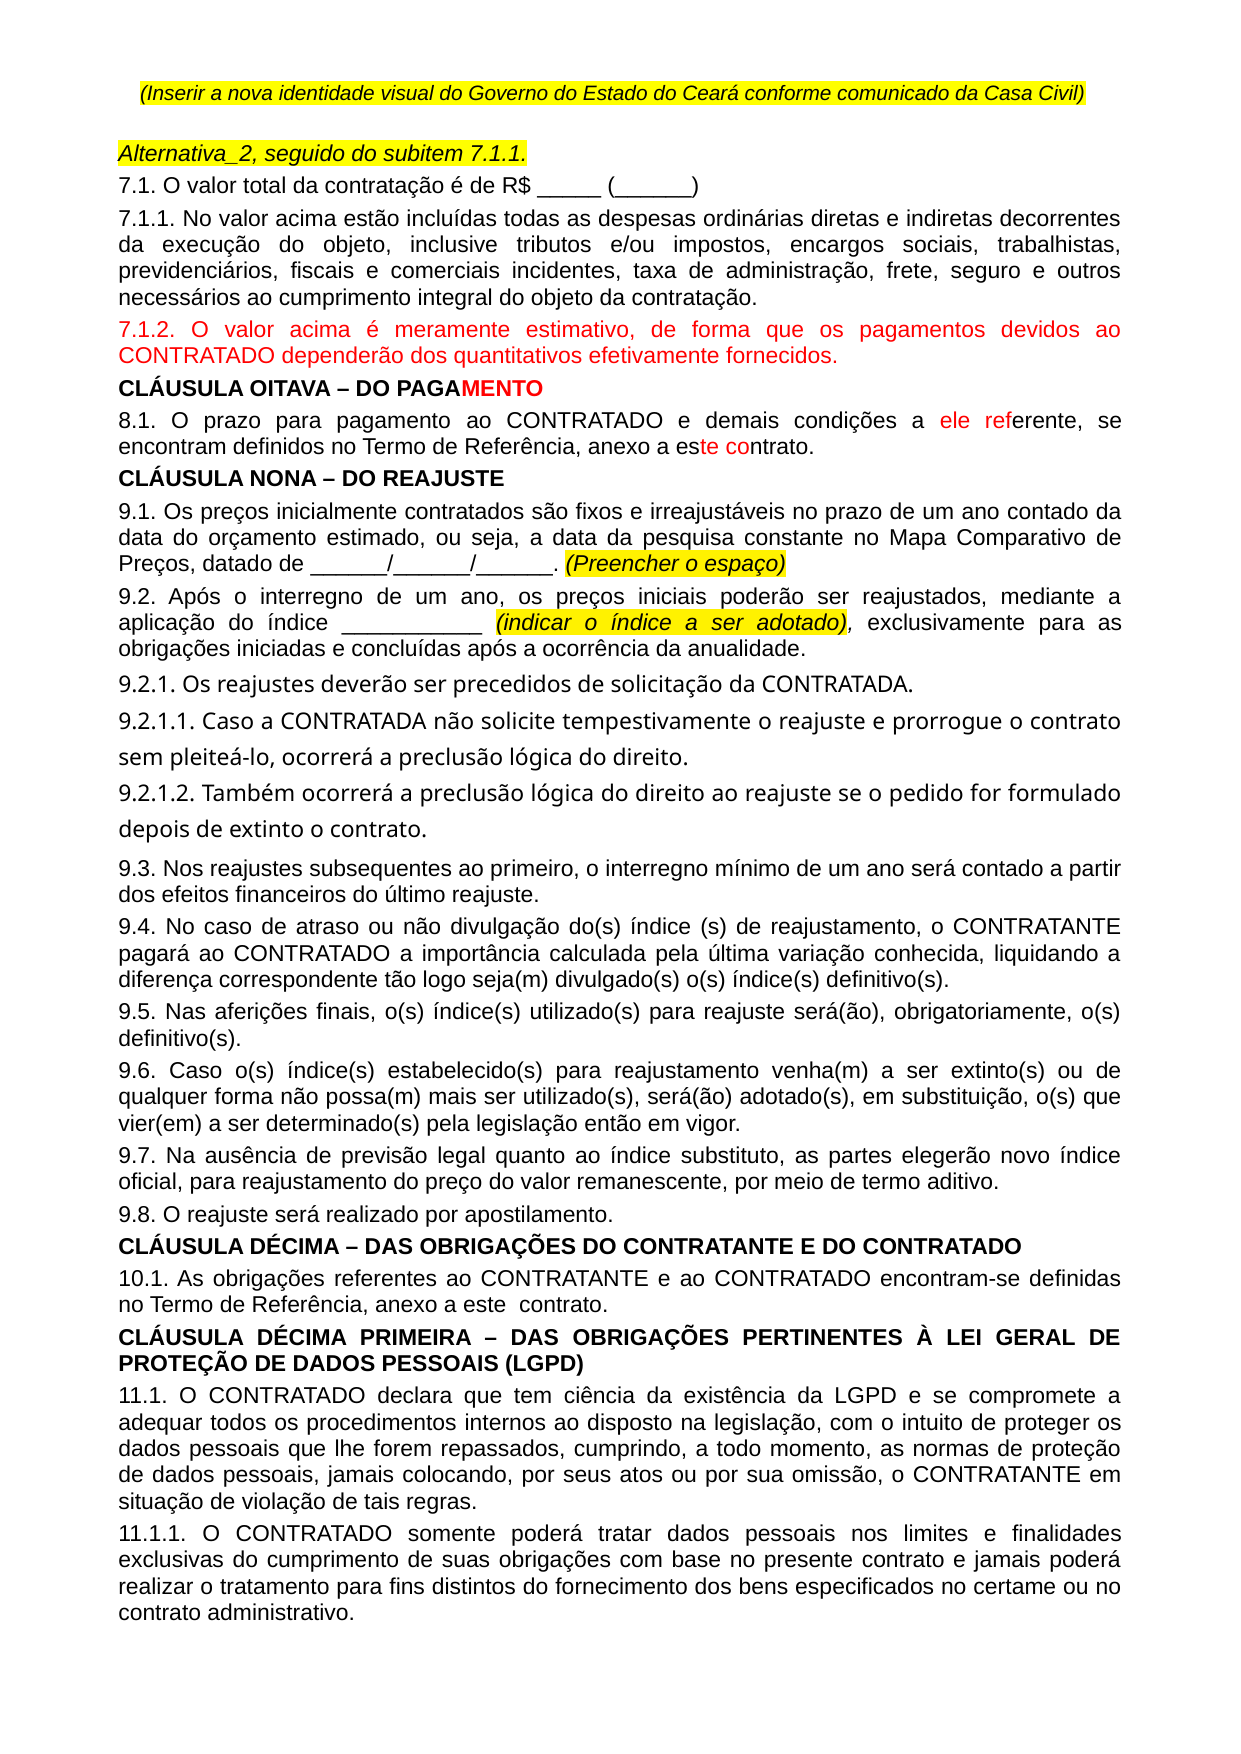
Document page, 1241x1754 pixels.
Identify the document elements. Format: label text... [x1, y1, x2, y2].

text 9.2.1.2. Também ocorrerá a preclusão lógica do direito ao reajuste se o pedido for formulado depois de extinto o contrato. [118, 777, 1122, 844]
text 9.1. Os preços inicialmente contratados são fixos e irreajustáveis no prazo de um ano contado da data do orçamento estimado, ou seja, a data da pesquisa constante no Mapa Comparativo de Preços, datado de ______/______/______. (Preencher o espaço) [118, 498, 1122, 577]
text 9.7. Na ausência de previsão legal quanto ao índice substituto, as partes elegerão novo índice oficial, para reajustamento do preço do valor remanescente, por meio de termo aditivo. [118, 1142, 1122, 1194]
text 9.4. No caso de atraso ou não divulgação do(s) índice (s) de reajustamento, o CONTRATANTE pagará ao CONTRATADO a importância calculada pela última variação conhecida, liquidando a diferença correspondente tão logo seja(m) divulgado(s) o(s) índice(s) definitivo(s). [118, 913, 1122, 992]
text CLÁUSULA NONA – DO REAJUSTE [118, 465, 1122, 492]
text 8.1. O prazo para pagamento ao CONTRATADO e demais condições a ele referente, se encontram definidos no Termo de Referência, anexo a este contrato. [118, 407, 1122, 459]
text 9.2. Após o interregno de um ano, os preços iniciais poderão ser reajustados, mediante a aplicação do índice ___________ (indicar o índice a ser adotado), exclusivamente para as obrigações iniciadas e concluídas após a ocorrência da anualidade. [118, 583, 1122, 662]
list 11.1.1. O CONTRATADO somente poderá tratar dados pessoais nos limites e finalidades exclusivas do cumprimento de suas obrigações com base no presente contrato e jamais poderá realizar o tratamento para fins distintos do fornecimento dos bens especificados no certame ou no contrato administrativo. [118, 1520, 1122, 1626]
list 9.5. Nas aferições finais, o(s) índice(s) utilizado(s) para reajuste será(ão), obrigatoriamente, o(s) definitivo(s). [118, 998, 1122, 1051]
text 9.8. O reajuste será realizado por apostilamento. [118, 1201, 1122, 1227]
text 7.1.1. No valor acima estão incluídas todas as despesas ordinárias diretas e indiretas decorrentes da execução do objeto, inclusive tributos e/ou impostos, encargos sociais, trabalhistas, previdenciários, fiscais e comerciais incidentes, taxa de administração, frete, seguro e outros necessários ao cumprimento integral do objeto da contratação. [118, 204, 1122, 310]
list 11.1. O CONTRATADO declara que tem ciência da existência da LGPD e se compromete a adequar todos os procedimentos internos ao disposto na legislação, com o intuito de proteger os dados pessoais que lhe forem repassados, cumprindo, a todo momento, as normas de proteção de dados pessoais, jamais colocando, por seus atos ou por sua omissão, o CONTRATANTE em situação de violação de tais regras. [118, 1382, 1122, 1514]
text 9.6. Caso o(s) índice(s) estabelecido(s) para reajustamento venha(m) a ser extinto(s) ou de qualquer forma não possa(m) mais ser utilizado(s), será(ão) adotado(s), em substituição, o(s) que vier(em) a ser determinado(s) pela legislação então em vigor. [118, 1057, 1122, 1136]
text 9.2.1.1. Caso a CONTRATADA não solicite tempestivamente o reajuste e prorrogue o contrato sem pleiteá-lo, ocorrerá a preclusão lógica do direito. [118, 705, 1122, 772]
text 9.2.1. Os reajustes deverão ser precedidos de solicitação da CONTRATADA. [118, 668, 1122, 699]
text 10.1. As obrigações referentes ao CONTRATANTE e ao CONTRATADO encontram-se definidas no Termo de Referência, anexo a este contrato. [118, 1265, 1122, 1318]
text 7.1. O valor total da contratação é de R$ _____ (______) [118, 172, 1122, 198]
text CLÁUSULA OITAVA – DO PAGAMENTO [118, 374, 1122, 401]
text CLÁUSULA DÉCIMA PRIMEIRA – DAS OBRIGAÇÕES PERTINENTES À LEI GERAL DE PROTEÇÃO DE DADOS PESSOAIS (LGPD) [118, 1324, 1122, 1376]
text 9.3. Nos reajustes subsequentes ao primeiro, o interregno mínimo de um ano será contado a partir dos efeitos financeiros do último reajuste. [118, 854, 1122, 907]
text 7.1.2. O valor acima é meramente estimativo, de forma que os pagamentos devidos ao CONTRATADO dependerão dos quantitativos efetivamente fornecidos. [118, 316, 1122, 368]
text Alternativa_2, seguido do subitem 7.1.1. [118, 140, 1122, 166]
text CLÁUSULA DÉCIMA – DAS OBRIGAÇÕES DO CONTRATANTE E DO CONTRATADO [118, 1233, 1122, 1259]
